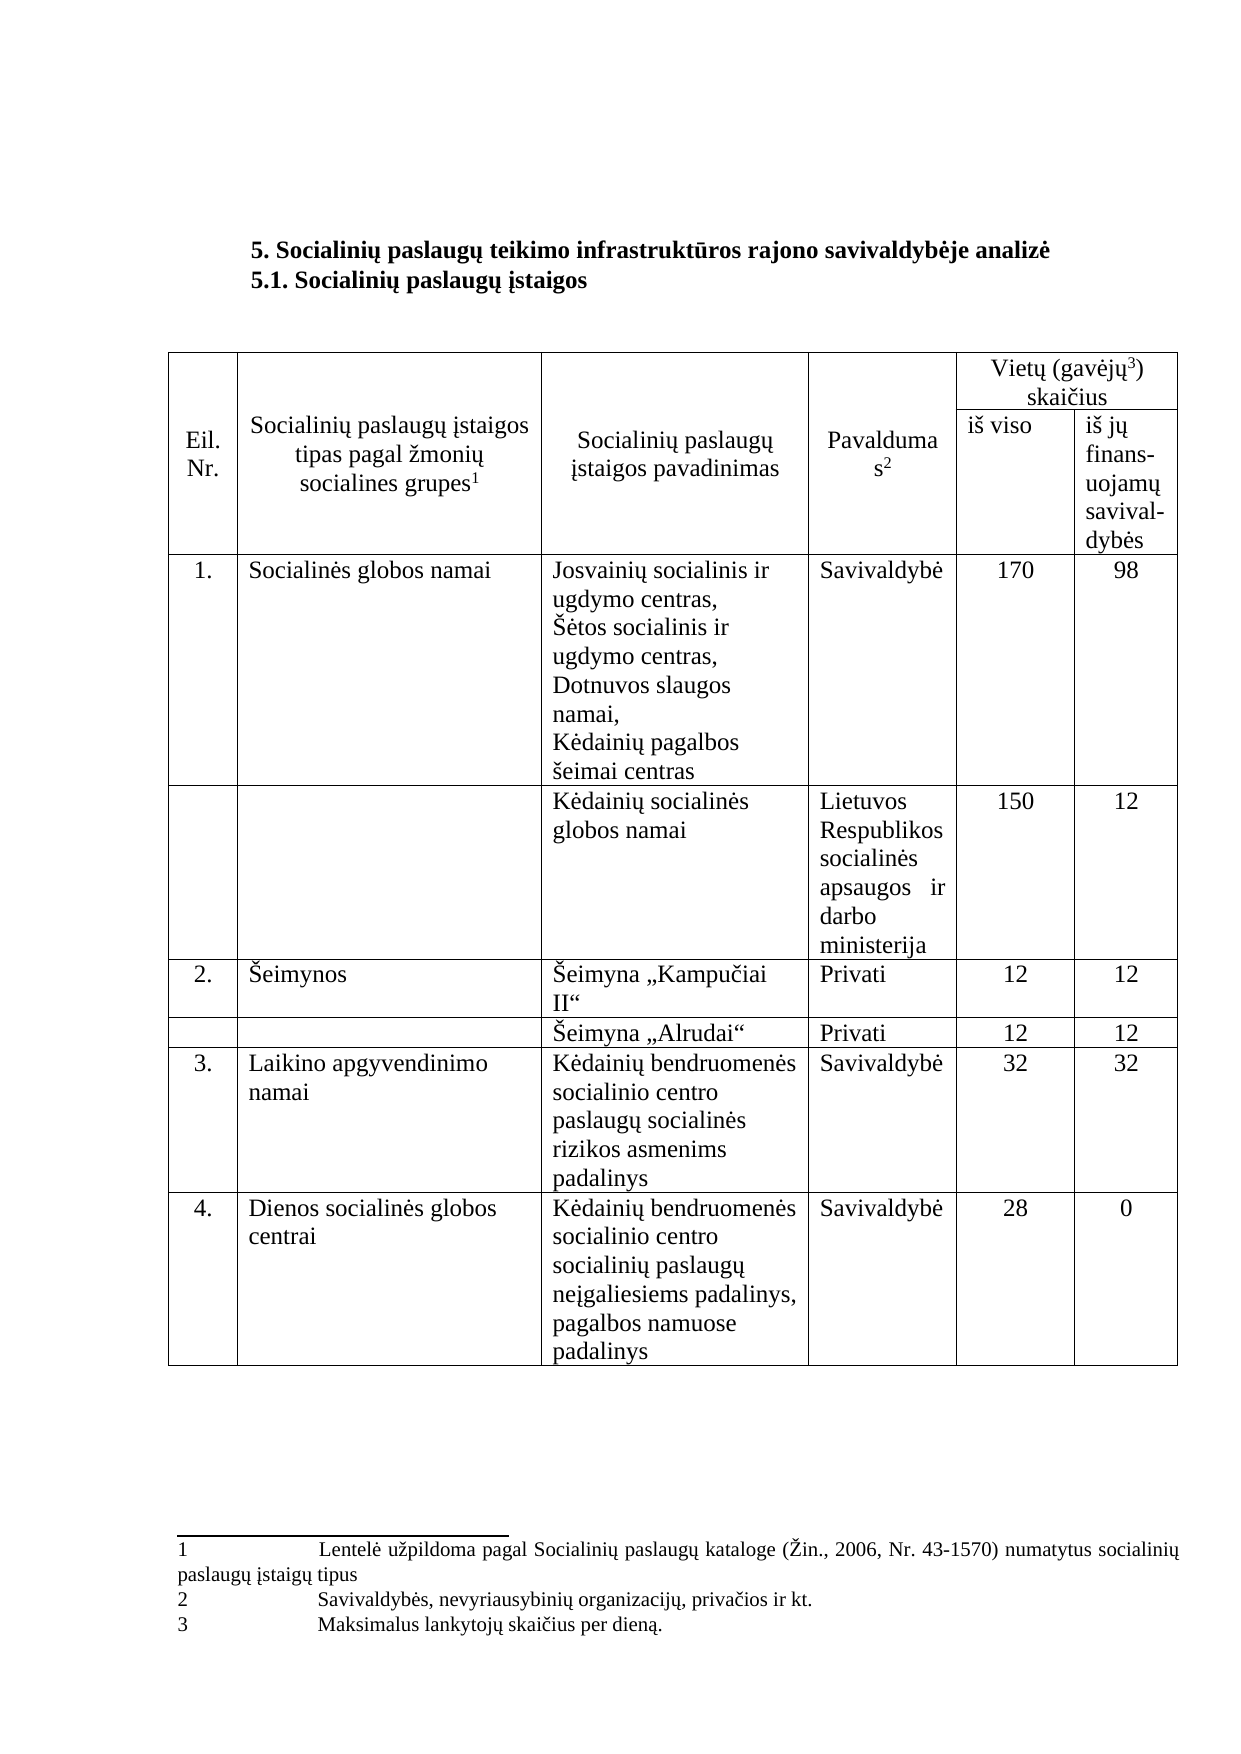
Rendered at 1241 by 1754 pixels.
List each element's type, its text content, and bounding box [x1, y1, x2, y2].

table_cell [238, 1018, 541, 1047]
table_cell Socialinės globos namai [238, 555, 541, 785]
table_cell 12 [957, 960, 1074, 1017]
table_cell Šeimyna „Alrudai“ [542, 1018, 808, 1047]
table_cell 170 [957, 555, 1074, 785]
table_cell Privati [809, 960, 956, 1017]
table_cell 3. [169, 1048, 237, 1192]
table_cell Kėdainių socialinės globos namai [542, 786, 808, 958]
table_cell Josvainių socialinis ir ugdymo centras, Šėtos socialinis ir ugdymo centras, Dotnuvos slaugos namai, Kėdainių pagalbos šeimai centras [542, 555, 808, 785]
table_cell 12 [1075, 1018, 1177, 1047]
table_cell iš viso [957, 410, 1074, 554]
table_cell Laikino apgyvendinimo namai [238, 1048, 541, 1192]
table_cell Šeimyna „Kampučiai II“ [542, 960, 808, 1017]
table_header Pavaldumas [809, 353, 956, 554]
table_cell [169, 786, 237, 958]
table_cell Savivaldybė [809, 1048, 956, 1192]
table_cell 32 [1075, 1048, 1177, 1192]
table_header Socialinių paslaugų įstaigos tipas pagal žmonių socialines grupes [238, 353, 541, 554]
table_header Eil. Nr. [169, 353, 237, 554]
table_header Socialinių paslaugų įstaigos pavadinimas [542, 353, 808, 554]
table_cell 150 [957, 786, 1074, 958]
table_cell 12 [1075, 786, 1177, 958]
table_cell iš jų finans-uojamų savival- dybės [1075, 410, 1177, 554]
table_cell Kėdainių bendruomenės socialinio centro paslaugų socialinės rizikos asmenims padalinys [542, 1048, 808, 1192]
text 5. Socialinių paslaugų teikimo infrastruktūros rajono savivaldybėje analizė [177, 235, 1181, 264]
table_header Vietų (gavėjų) skaičius [957, 353, 1177, 409]
table_cell 1. [169, 555, 237, 785]
table_cell 12 [1075, 960, 1177, 1017]
table_cell Dienos socialinės globos centrai [238, 1193, 541, 1365]
table_cell 32 [957, 1048, 1074, 1192]
table_cell [169, 1018, 237, 1047]
table_cell Šeimynos [238, 960, 541, 1017]
text 5.1. Socialinių paslaugų įstaigos [177, 264, 1181, 293]
table_cell Privati [809, 1018, 956, 1047]
table_cell 12 [957, 1018, 1074, 1047]
table_cell 28 [957, 1193, 1074, 1365]
table_cell [238, 786, 541, 958]
table_cell Lietuvos Respublikos socialinės apsaugos ir darbo ministerija [809, 786, 956, 958]
table_cell Kėdainių bendruomenės socialinio centro socialinių paslaugų neįgaliesiems padalinys, pagalbos namuose padalinys [542, 1193, 808, 1365]
table_cell 2. [169, 960, 237, 1017]
table_cell 0 [1075, 1193, 1177, 1365]
table_cell 98 [1075, 555, 1177, 785]
table_cell Savivaldybė [809, 555, 956, 785]
table_cell 4. [169, 1193, 237, 1365]
table_cell Savivaldybė [809, 1193, 956, 1365]
